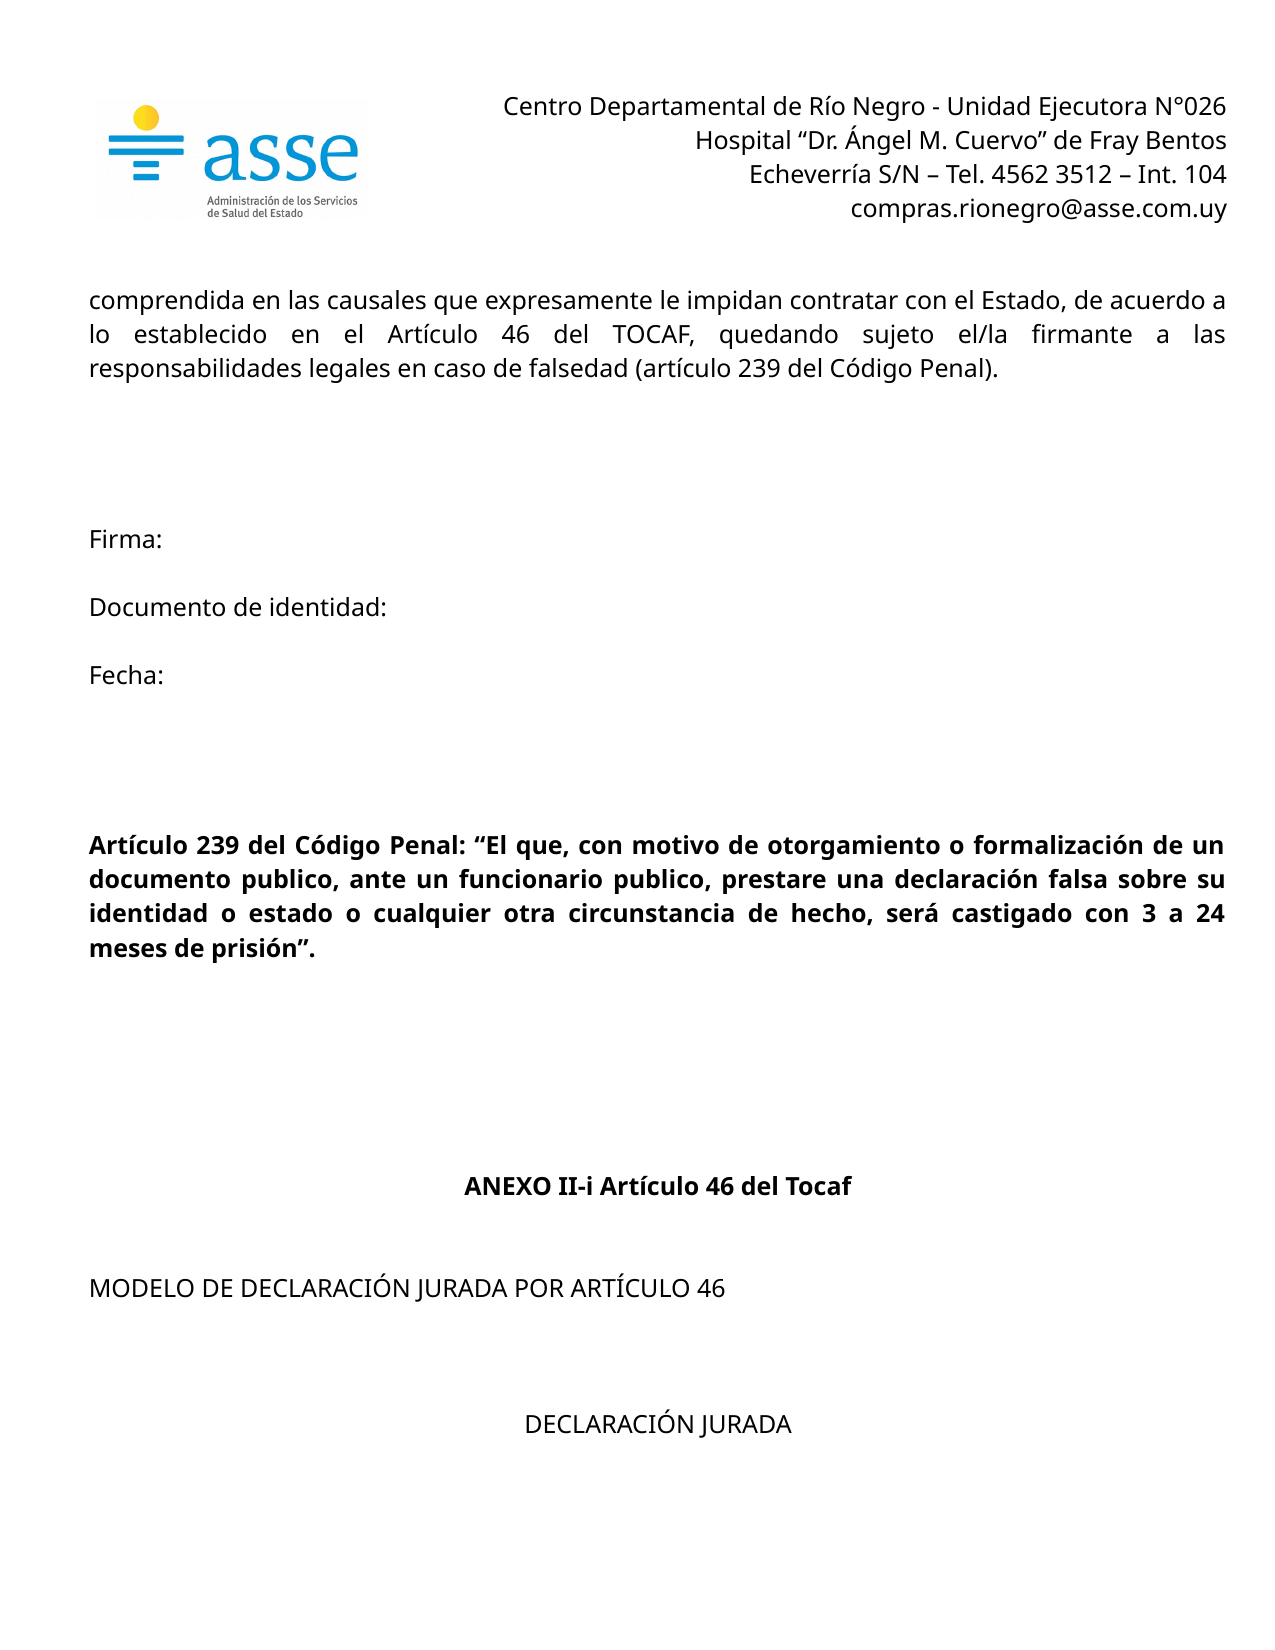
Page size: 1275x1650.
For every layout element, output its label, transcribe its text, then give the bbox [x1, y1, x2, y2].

text Documento de identidad: [88, 589, 1227, 624]
text ANEXO II-i Artículo 46 del Tocaf [88, 1169, 1227, 1203]
text MODELO DE DECLARACIÓN JURADA POR ARTÍCULO 46 [88, 1271, 1227, 1305]
text Firma: [88, 521, 1227, 556]
text comprendida en las causales que expresamente le impidan contratar con el Estado, de acuerdo a lo establecido en el Artículo 46 del TOCAF, quedando sujeto el/la firmante a las responsabilidades legales en caso de falsedad (artículo 239 del Código Penal). [88, 283, 1227, 385]
picture [94, 100, 370, 220]
text DECLARACIÓN JURADA [88, 1407, 1227, 1441]
text Fecha: [88, 658, 1227, 692]
text Artículo 239 del Código Penal: “El que, con motivo de otorgamiento o formalización de un documento publico, ante un funcionario publico, prestare una declaración falsa sobre su identidad o estado o cualquier otra circunstancia de hecho, será castigado con 3 a 24 meses de prisión”. [88, 828, 1227, 964]
